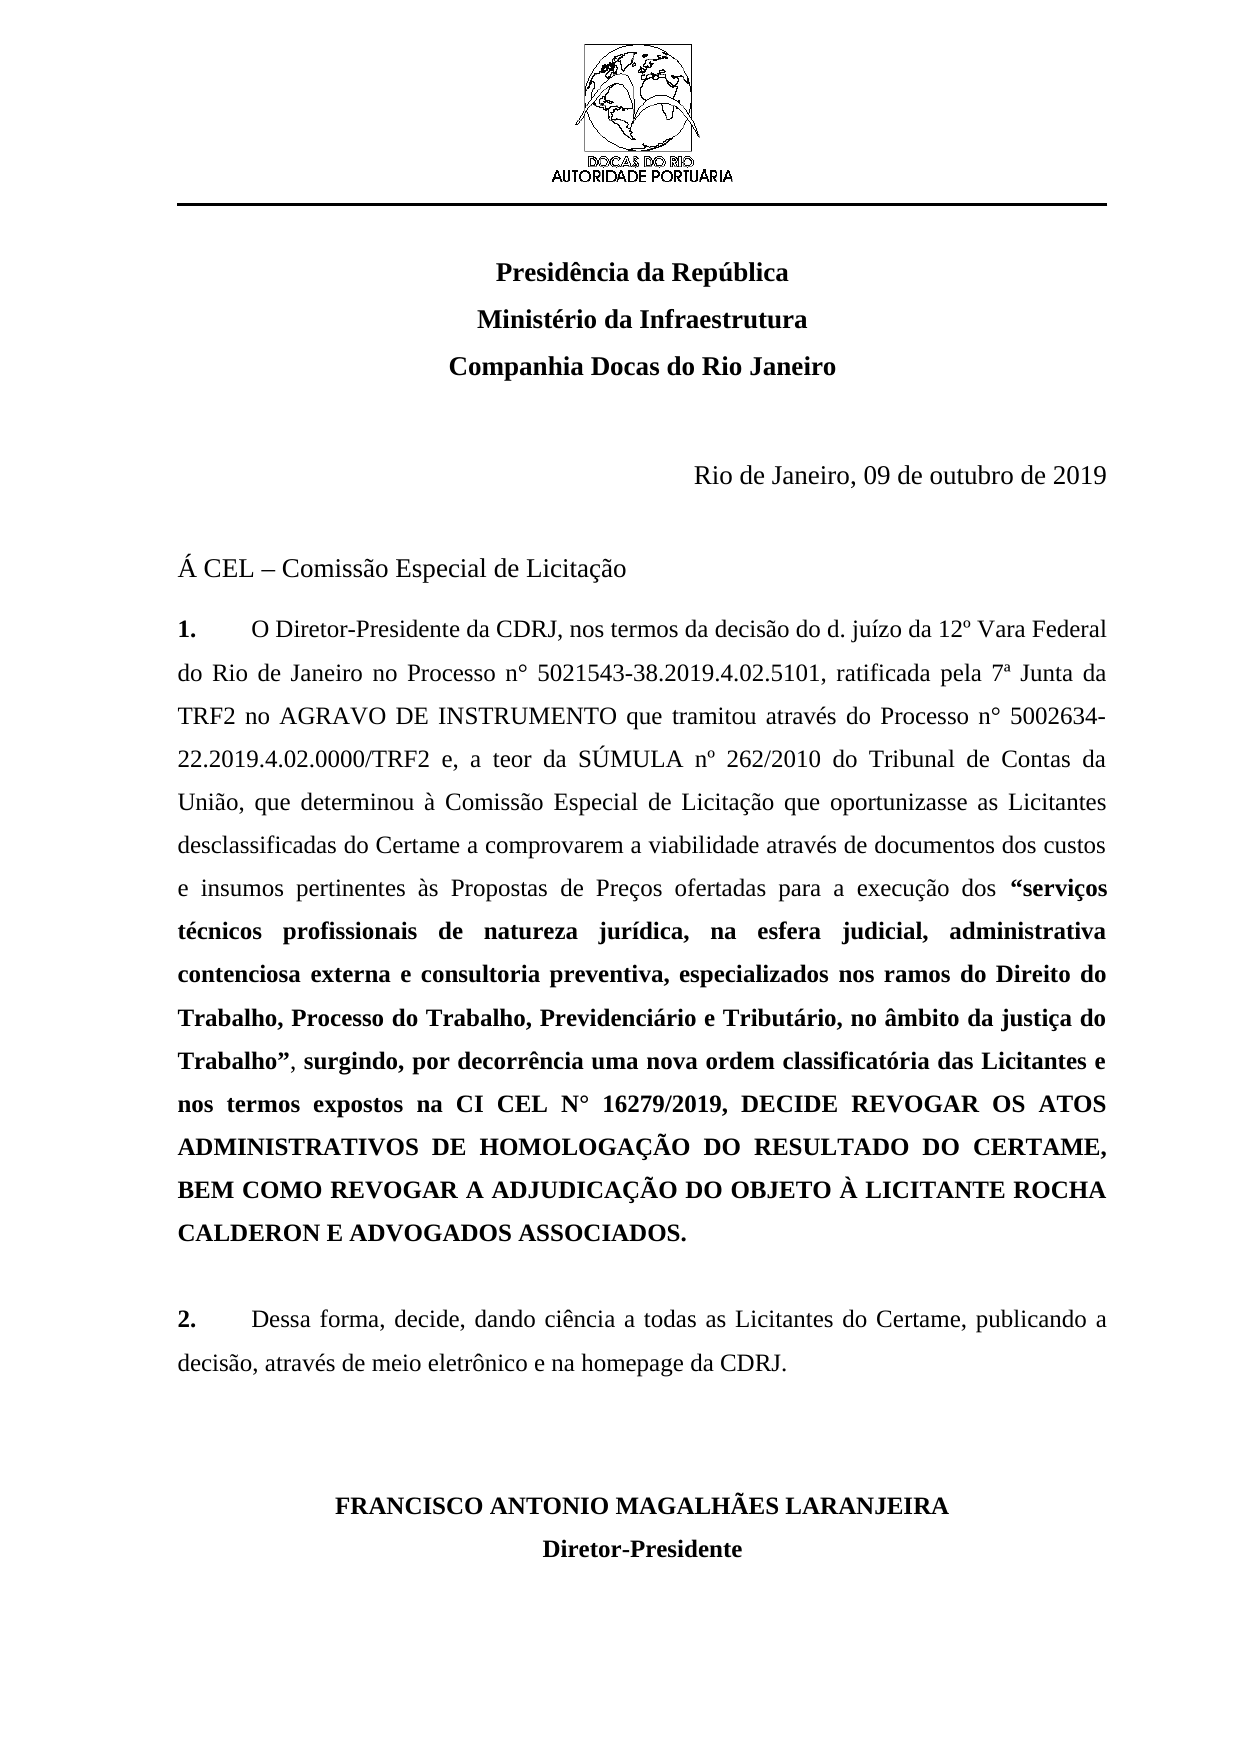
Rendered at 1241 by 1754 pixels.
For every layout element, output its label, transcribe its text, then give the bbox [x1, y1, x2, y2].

picture [551, 44, 733, 182]
text Diretor-Presidente [177, 1534, 1107, 1563]
list O Diretor-Presidente da CDRJ, nos termos da decisão do d. juízo da 12º Vara Federal do Rio de Janeiro no Processo n° 5021543-38.2019.4.02.5101, ratificada pela 7ª Junta da TRF2 no AGRAVO DE INSTRUMENTO que tramitou através do Processo n° 5002634-22.2019.4.02.0000/TRF2 e, a teor da SÚMULA nº 262/2010 do Tribunal de Contas da União, que determinou à Comissão Especial de Licitação que oportunizasse as Licitantes desclassificadas do Certame a comprovarem a viabilidade através de documentos dos custos e insumos pertinentes às Propostas de Preços ofertadas para a execução dos “serviços técnicos profissionais de natureza jurídica, na esfera judicial, administrativa contenciosa externa e consultoria preventiva, especializados nos ramos do Direito do Trabalho, Processo do Trabalho, Previdenciário e Tributário, no âmbito da justiça do Trabalho”, surgindo, por decorrência uma nova ordem classificatória das Licitantes e nos termos expostos na CI CEL N° 16279/2019, DECIDE REVOGAR OS ATOS ADMINISTRATIVOS DE HOMOLOGAÇÃO DO RESULTADO DO CERTAME, BEM COMO REVOGAR A ADJUDICAÇÃO DO OBJETO À LICITANTE ROCHA CALDERON E ADVOGADOS ASSOCIADOS. [177, 614, 1107, 1247]
text Presidência da República [177, 257, 1107, 288]
list Dessa forma, decide, dando ciência a todas as Licitantes do Certame, publicando a decisão, através de meio eletrônico e na homepage da CDRJ. [177, 1304, 1107, 1376]
text Ministério da Infraestrutura [177, 303, 1107, 334]
text Rio de Janeiro, 09 de outubro de 2019 [620, 459, 1107, 490]
text Companhia Docas do Rio Janeiro [177, 350, 1107, 381]
text Á CEL – Comissão Especial de Licitação [177, 552, 1107, 583]
text FRANCISCO ANTONIO MAGALHÃES LARANJEIRA [177, 1491, 1107, 1520]
